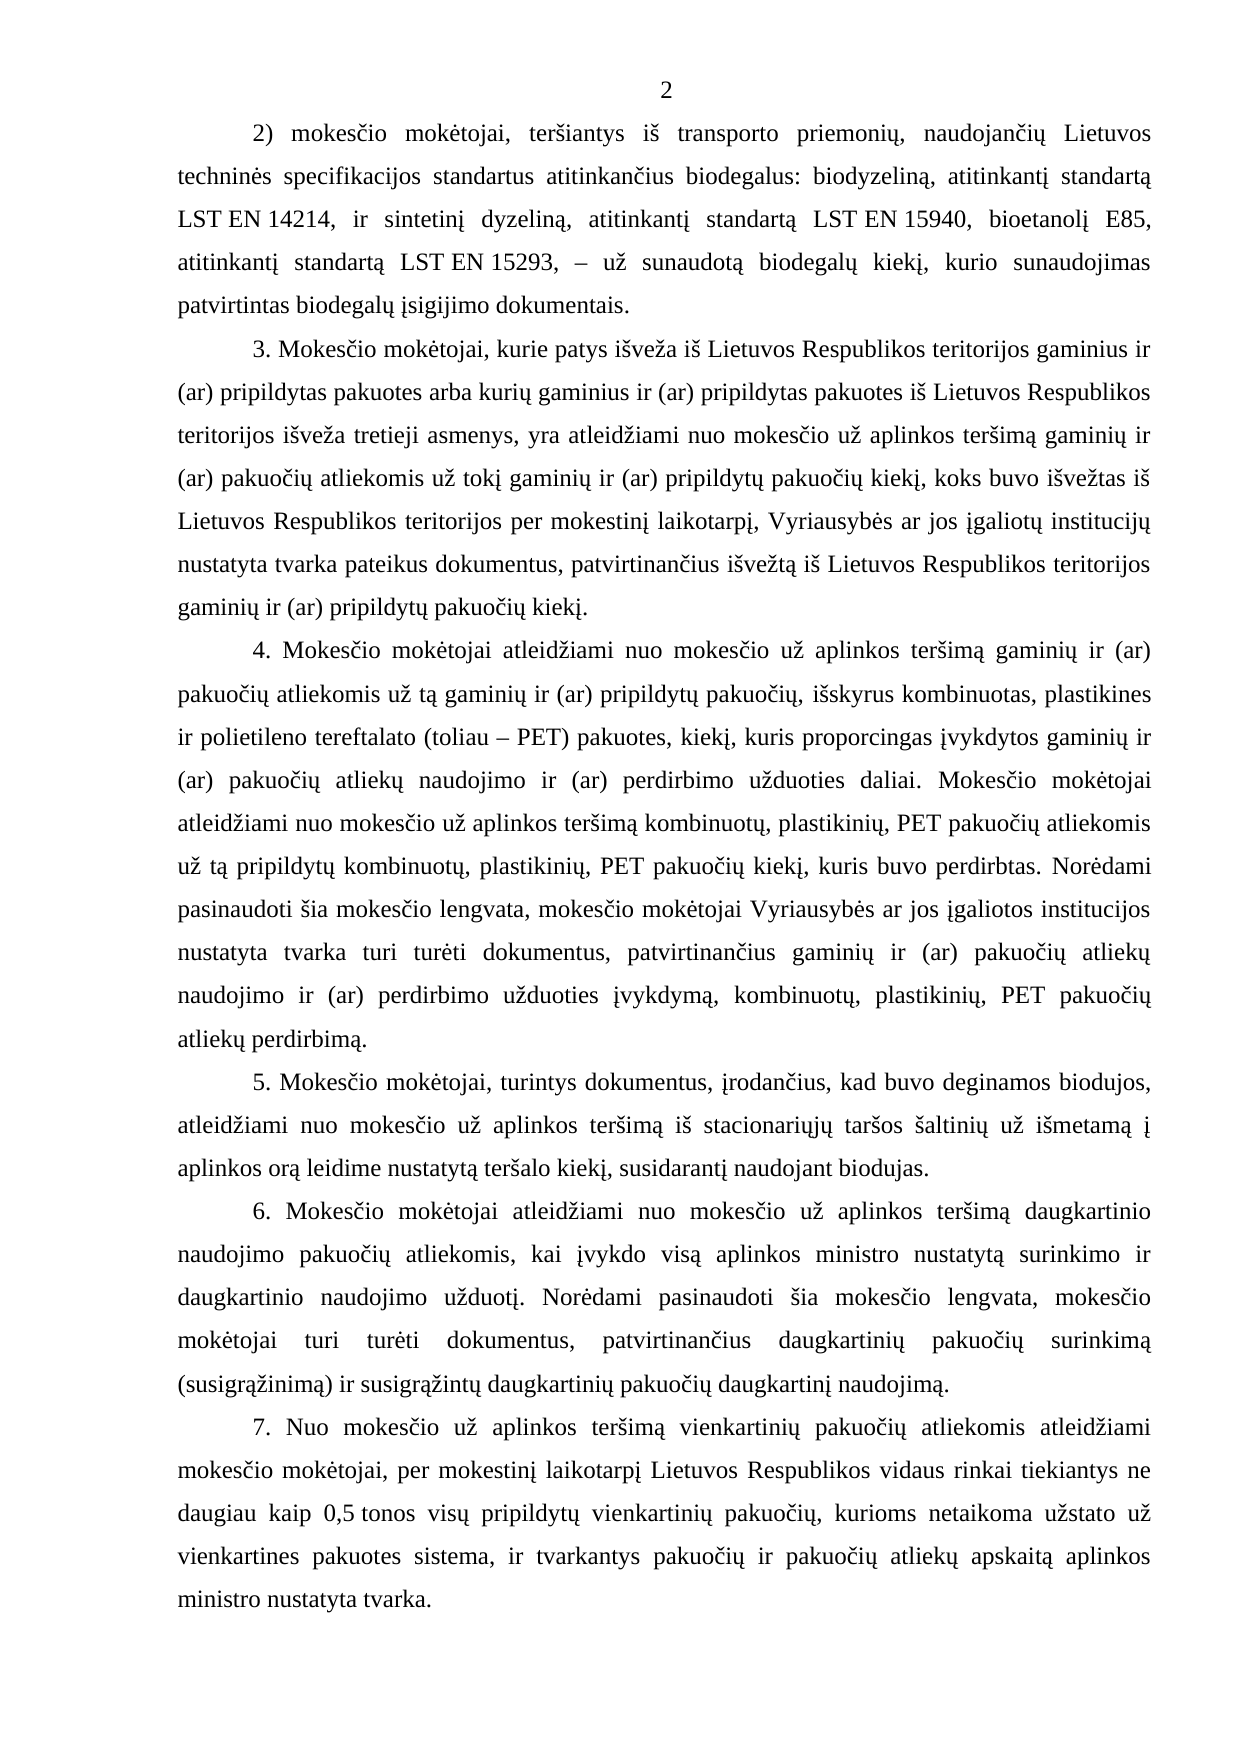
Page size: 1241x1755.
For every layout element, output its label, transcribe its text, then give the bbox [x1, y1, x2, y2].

text 3. Mokesčio mokėtojai, kurie patys išveža iš Lietuvos Respublikos teritorijos gaminius ir (ar) pripildytas pakuotes arba kurių gaminius ir (ar) pripildytas pakuotes iš Lietuvos Respublikos teritorijos išveža tretieji asmenys, yra atleidžiami nuo mokesčio už aplinkos teršimą gaminių ir (ar) pakuočių atliekomis už tokį gaminių ir (ar) pripildytų pakuočių kiekį, koks buvo išvežtas iš Lietuvos Respublikos teritorijos per mokestinį laikotarpį, Vyriausybės ar jos įgaliotų institucijų nustatyta tvarka pateikus dokumentus, patvirtinančius išvežtą iš Lietuvos Respublikos teritorijos gaminių ir (ar) pripildytų pakuočių kiekį. [177, 334, 1152, 621]
text 6. Mokesčio mokėtojai atleidžiami nuo mokesčio už aplinkos teršimą daugkartinio naudojimo pakuočių atliekomis, kai įvykdo visą aplinkos ministro nustatytą surinkimo ir daugkartinio naudojimo užduotį. Norėdami pasinaudoti šia mokesčio lengvata, mokesčio mokėtojai turi turėti dokumentus, patvirtinančius daugkartinių pakuočių surinkimą (susigrąžinimą) ir susigrąžintų daugkartinių pakuočių daugkartinį naudojimą. [177, 1196, 1152, 1397]
text 7. Nuo mokesčio už aplinkos teršimą vienkartinių pakuočių atliekomis atleidžiami mokesčio mokėtojai, per mokestinį laikotarpį Lietuvos Respublikos vidaus rinkai tiekiantys ne daugiau kaip 0,5 tonos visų pripildytų vienkartinių pakuočių, kurioms netaikoma užstato už vienkartines pakuotes sistema, ir tvarkantys pakuočių ir pakuočių atliekų apskaitą aplinkos ministro nustatyta tvarka. [177, 1412, 1152, 1613]
text 2) mokesčio mokėtojai, teršiantys iš transporto priemonių, naudojančių Lietuvos techninės specifikacijos standartus atitinkančius biodegalus: biodyzeliną, atitinkantį standartą LST EN 14214, ir sintetinį dyzeliną, atitinkantį standartą LST EN 15940, bioetanolį E85, atitinkantį standartą LST EN 15293, – už sunaudotą biodegalų kiekį, kurio sunaudojimas patvirtintas biodegalų įsigijimo dokumentais. [177, 118, 1152, 319]
text 5. Mokesčio mokėtojai, turintys dokumentus, įrodančius, kad buvo deginamos biodujos, atleidžiami nuo mokesčio už aplinkos teršimą iš stacionariųjų taršos šaltinių už išmetamą į aplinkos orą leidime nustatytą teršalo kiekį, susidarantį naudojant biodujas. [177, 1067, 1152, 1182]
text 4. Mokesčio mokėtojai atleidžiami nuo mokesčio už aplinkos teršimą gaminių ir (ar) pakuočių atliekomis už tą gaminių ir (ar) pripildytų pakuočių, išskyrus kombinuotas, plastikines ir polietileno tereftalato (toliau – PET) pakuotes, kiekį, kuris proporcingas įvykdytos gaminių ir (ar) pakuočių atliekų naudojimo ir (ar) perdirbimo užduoties daliai. Mokesčio mokėtojai atleidžiami nuo mokesčio už aplinkos teršimą kombinuotų, plastikinių, PET pakuočių atliekomis už tą pripildytų kombinuotų, plastikinių, PET pakuočių kiekį, kuris buvo perdirbtas. Norėdami pasinaudoti šia mokesčio lengvata, mokesčio mokėtojai Vyriausybės ar jos įgaliotos institucijos nustatyta tvarka turi turėti dokumentus, patvirtinančius gaminių ir (ar) pakuočių atliekų naudojimo ir (ar) perdirbimo užduoties įvykdymą, kombinuotų, plastikinių, PET pakuočių atliekų perdirbimą. [177, 636, 1152, 1052]
